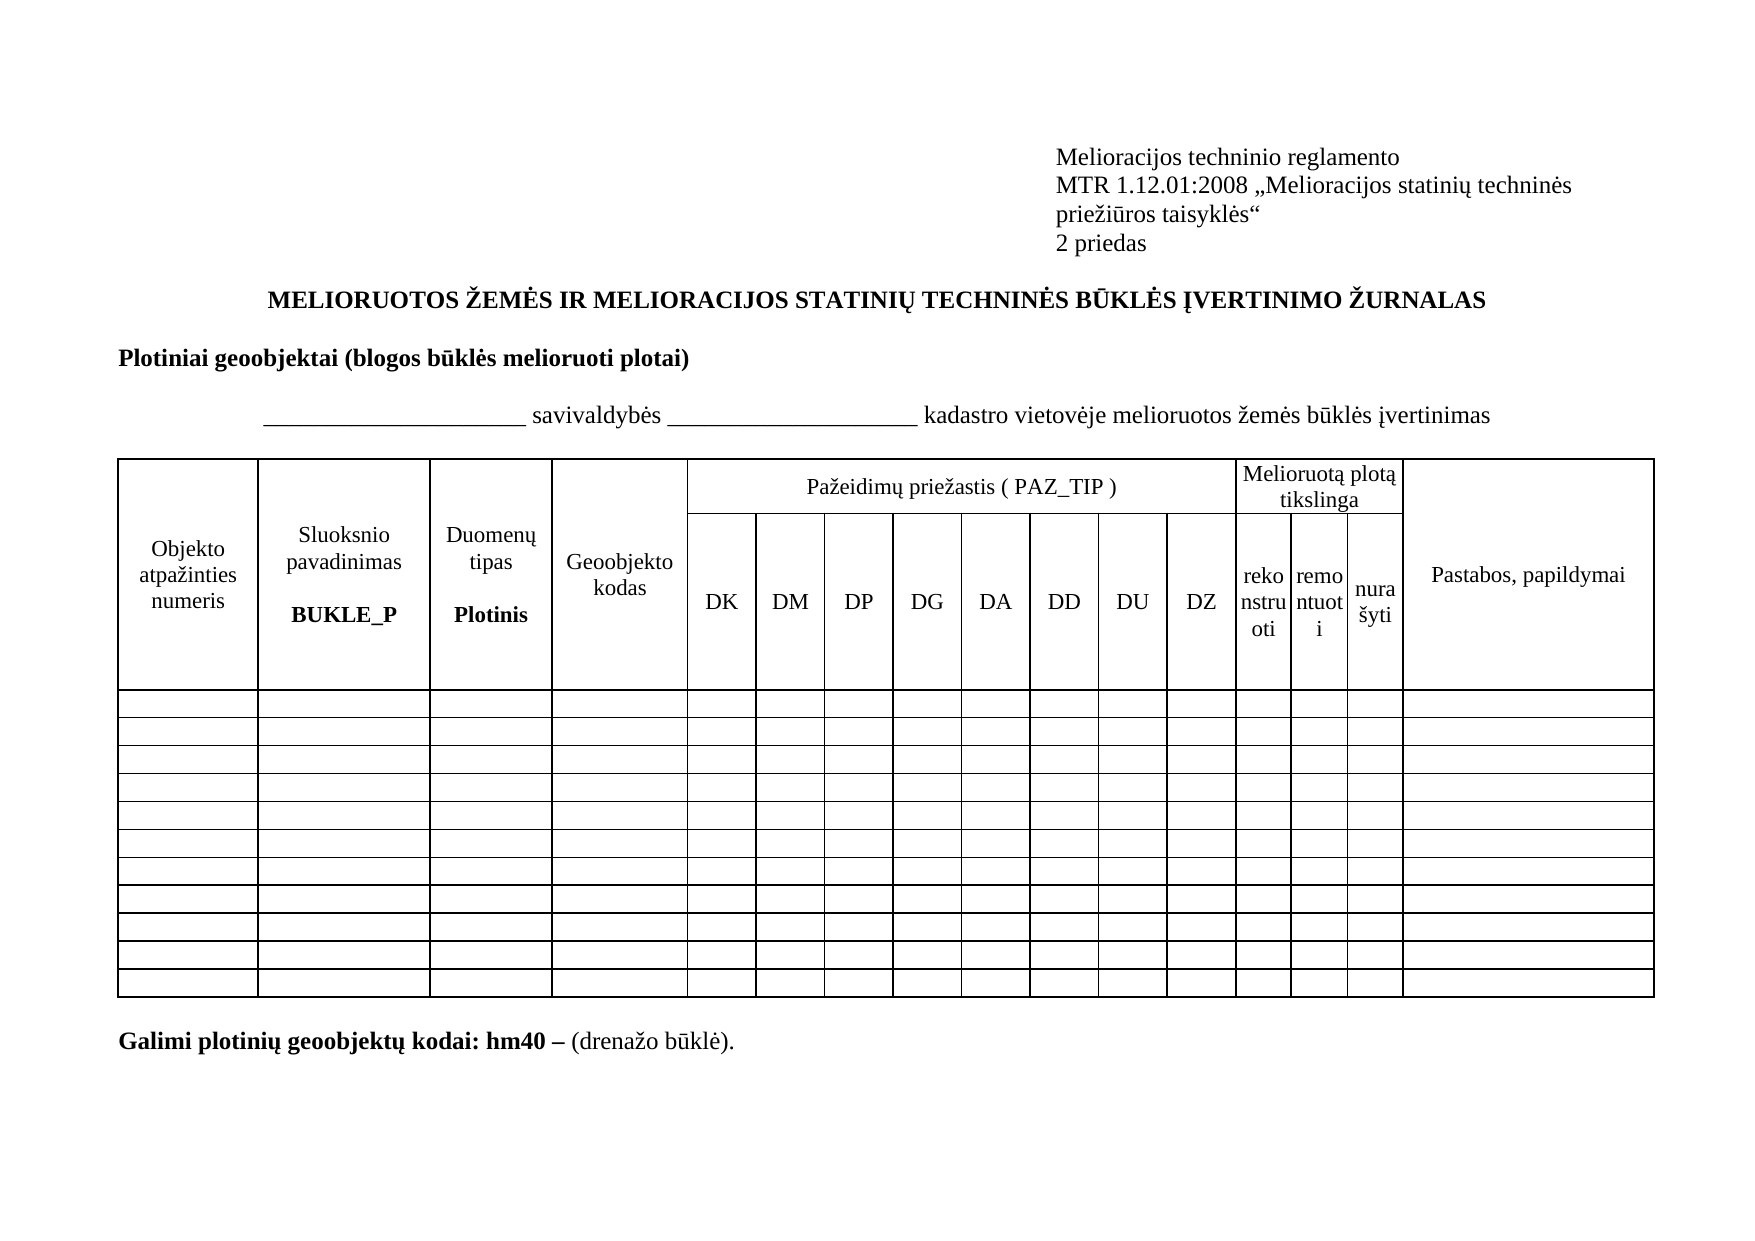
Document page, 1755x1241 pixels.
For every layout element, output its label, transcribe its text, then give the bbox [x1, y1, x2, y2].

table_cell [957, 942, 961, 968]
table_cell [957, 802, 961, 828]
table_cell [820, 970, 824, 996]
table_cell [957, 830, 961, 856]
table_cell [820, 746, 824, 773]
table_cell [683, 746, 687, 773]
table_cell [688, 830, 692, 856]
table_cell [1343, 802, 1347, 828]
table_cell [820, 802, 824, 828]
table_cell DM [757, 514, 824, 689]
table_cell [688, 942, 692, 968]
table_cell [688, 718, 692, 745]
table_cell [1649, 830, 1653, 856]
text Plotiniai geoobjektai (blogos būklės melioruoti plotai) [118, 343, 1636, 372]
table_cell [820, 886, 824, 912]
table_cell [825, 830, 829, 856]
table_cell [1348, 914, 1352, 940]
text _____________________ savivaldybės ____________________ kadastro vietovėje melioruotos žemės būklės įvertinimas [118, 401, 1636, 429]
table_cell [825, 914, 829, 940]
table_cell [1348, 718, 1352, 745]
table_header Pastabos, papildymai [1404, 460, 1653, 689]
table_cell [1099, 830, 1103, 856]
table_cell DK [688, 514, 755, 689]
table_cell [1094, 718, 1098, 745]
text Galimi plotinių geoobjektų kodai: hm40 – (drenažo būklė). [118, 1026, 1636, 1055]
table_cell [683, 942, 687, 968]
table_cell DG [894, 514, 961, 689]
table_header Sluoksnio pavadinimas BUKLE_P [259, 460, 429, 689]
table_cell DZ [1168, 514, 1235, 689]
text Melioracijos techninio reglamento MTR 1.12.01:2008 „Melioracijos statinių techninės priežiūros taisyklės“ [1056, 142, 1580, 228]
table_cell [688, 886, 692, 912]
table_cell [1094, 914, 1098, 940]
table_cell [1099, 746, 1103, 773]
table_cell [962, 802, 966, 828]
table_cell [1099, 914, 1103, 940]
table_cell [683, 774, 687, 801]
table_cell [1649, 746, 1653, 773]
table_cell [962, 914, 966, 940]
table_cell DD [1031, 514, 1098, 689]
table_cell [688, 914, 692, 940]
table_cell [1343, 746, 1347, 773]
table_cell [1649, 914, 1653, 940]
table_cell [820, 718, 824, 745]
table_cell [1348, 802, 1352, 828]
table_cell [1649, 886, 1653, 912]
table_cell [1094, 942, 1098, 968]
table_cell [1343, 830, 1347, 856]
table_cell [962, 858, 966, 884]
table_cell [1094, 830, 1098, 856]
table_cell [825, 802, 829, 828]
text MELIORUOTOS ŽEMĖS IR MELIORACIJOS STATINIŲ TECHNINĖS BŪKLĖS ĮVERTINIMO ŽURNALAS [118, 286, 1636, 314]
table_cell [1348, 830, 1352, 856]
table_cell [825, 746, 829, 773]
table_cell [1343, 858, 1347, 884]
table_cell [1343, 774, 1347, 801]
table_cell [962, 886, 966, 912]
table_cell [683, 830, 687, 856]
table_cell [825, 942, 829, 968]
table_cell [1094, 774, 1098, 801]
table_cell [957, 718, 961, 745]
table_cell [1094, 691, 1098, 717]
table_cell [1348, 886, 1352, 912]
table_cell [1343, 886, 1347, 912]
table_cell [688, 802, 692, 828]
table_cell [1348, 746, 1352, 773]
table_header Duomenų tipas Plotinis [431, 460, 551, 689]
table_cell [820, 942, 824, 968]
table_cell [962, 691, 966, 717]
table_header Pažeidimų priežastis ( PAZ_TIP ) [688, 460, 1235, 512]
table_cell [1099, 774, 1103, 801]
table_cell [820, 858, 824, 884]
table_cell [957, 970, 961, 996]
table_header Objekto atpažinties numeris [119, 460, 257, 689]
table_cell [1094, 858, 1098, 884]
table_cell [962, 718, 966, 745]
table_cell [1649, 691, 1653, 717]
table_cell [683, 691, 687, 717]
table_cell [820, 774, 824, 801]
table_cell rekonstruoti [1237, 514, 1290, 689]
table_cell [683, 970, 687, 996]
table_cell [957, 858, 961, 884]
table_cell nurašyti [1348, 514, 1402, 689]
table_cell [683, 886, 687, 912]
table_cell [1094, 886, 1098, 912]
table_cell [683, 858, 687, 884]
table_cell [957, 746, 961, 773]
table_cell [962, 970, 966, 996]
table_cell [1099, 858, 1103, 884]
table_cell [688, 970, 692, 996]
table_cell [962, 774, 966, 801]
table_cell [1099, 886, 1103, 912]
table_cell [957, 691, 961, 717]
table_cell [820, 830, 824, 856]
table_header Geoobjekto kodas [553, 460, 687, 689]
text 2 priedas [1056, 228, 1580, 257]
table_cell [825, 886, 829, 912]
table_cell [688, 691, 692, 717]
table_cell [1094, 802, 1098, 828]
table_cell [962, 942, 966, 968]
table_cell [1649, 718, 1653, 745]
table_cell [1099, 691, 1103, 717]
table_cell [1649, 942, 1653, 968]
table_cell [820, 914, 824, 940]
table_cell [1343, 914, 1347, 940]
table_cell [1348, 774, 1352, 801]
table_cell [1099, 970, 1103, 996]
table_cell [683, 802, 687, 828]
table_cell [1343, 718, 1347, 745]
table_cell [1348, 942, 1352, 968]
table_cell [1343, 942, 1347, 968]
table_cell [1348, 858, 1352, 884]
table_cell [1348, 691, 1352, 717]
table_cell DP [825, 514, 892, 689]
table_cell [1099, 718, 1103, 745]
table_cell remontuoti [1292, 514, 1347, 689]
table_cell [688, 774, 692, 801]
table_cell [1649, 802, 1653, 828]
table_cell [1099, 802, 1103, 828]
table_cell [1649, 858, 1653, 884]
table_cell [820, 691, 824, 717]
table_cell [825, 718, 829, 745]
table_cell [1094, 746, 1098, 773]
table_cell [1343, 691, 1347, 717]
table_cell [825, 774, 829, 801]
table_cell [1099, 942, 1103, 968]
table_cell [957, 774, 961, 801]
table_cell [688, 746, 692, 773]
table_cell [957, 914, 961, 940]
table_cell [683, 914, 687, 940]
table_cell [957, 886, 961, 912]
table_cell [825, 858, 829, 884]
table_cell [962, 746, 966, 773]
table_cell [825, 691, 829, 717]
table_cell [825, 970, 829, 996]
table_cell [688, 858, 692, 884]
table_cell [1348, 970, 1352, 996]
table_cell [1649, 970, 1653, 996]
table_cell [962, 830, 966, 856]
table_cell [1343, 970, 1347, 996]
table_cell DU [1099, 514, 1166, 689]
table_cell DA [962, 514, 1029, 689]
table_cell [1094, 970, 1098, 996]
table_cell [1649, 774, 1653, 801]
table_cell [683, 718, 687, 745]
